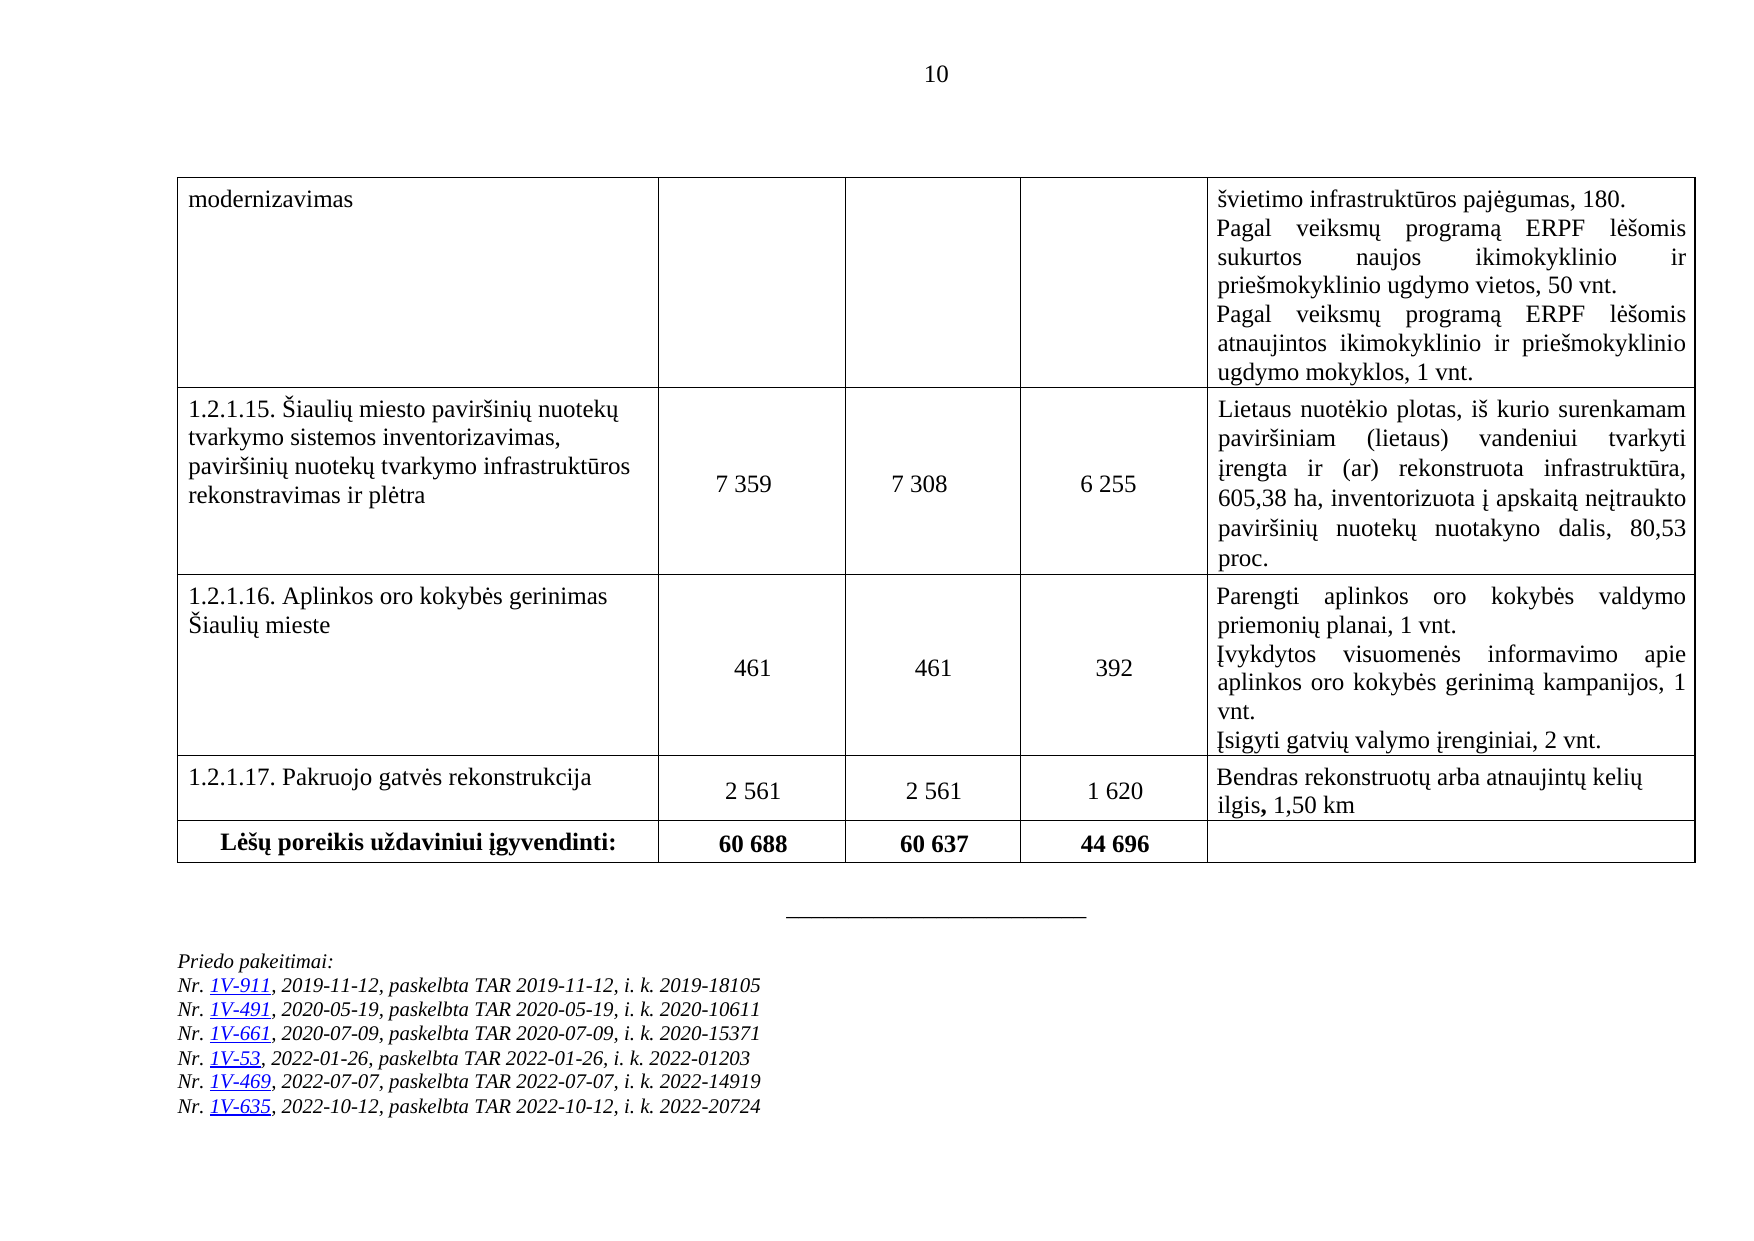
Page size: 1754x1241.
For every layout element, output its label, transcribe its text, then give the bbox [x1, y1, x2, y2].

table_cell 1.2.1.16. Aplinkos oro kokybės gerinimas Šiaulių mieste [178, 575, 658, 755]
table_cell [1208, 821, 1694, 862]
table_cell 1.2.1.17. Pakruojo gatvės rekonstrukcija [178, 756, 658, 820]
table_cell 7 308 [846, 388, 1020, 574]
text ________________________ [177, 892, 1695, 920]
table_cell Lietaus nuotėkio plotas, iš kurio surenkamam paviršiniam (lietaus) vandeniui tvarkyti įrengta ir (ar) rekonstruota infrastruktūra, 605,38 ha, inventorizuota į apskaitą neįtraukto paviršinių nuotekų nuotakyno dalis, 80,53 proc. [1208, 388, 1694, 574]
table_cell [659, 178, 845, 387]
table_cell modernizavimas [178, 178, 658, 387]
table_cell Bendras rekonstruotų arba atnaujintų kelių ilgis, 1,50 km [1208, 756, 1694, 820]
table_cell 7 359 [659, 388, 845, 574]
text Nr. 1V-53, 2022-01-26, paskelbta TAR 2022-01-26, i. k. 2022-01203 [177, 1045, 1695, 1069]
table_cell 461 [659, 575, 845, 755]
text Nr. 1V-491, 2020-05-19, paskelbta TAR 2020-05-19, i. k. 2020-10611 [177, 997, 1695, 1021]
text Nr. 1V-469, 2022-07-07, paskelbta TAR 2022-07-07, i. k. 2022-14919 [177, 1069, 1695, 1093]
table_cell 2 561 [659, 756, 845, 820]
table_cell 392 [1021, 575, 1207, 755]
text Nr. 1V-661, 2020-07-09, paskelbta TAR 2020-07-09, i. k. 2020-15371 [177, 1021, 1695, 1045]
text Nr. 1V-911, 2019-11-12, paskelbta TAR 2019-11-12, i. k. 2019-18105 [177, 973, 1695, 997]
table_cell 60 688 [659, 821, 845, 862]
table_cell Parengti aplinkos oro kokybės valdymo priemonių planai, 1 vnt. Įvykdytos visuomenės informavimo apie aplinkos oro kokybės gerinimą kampanijos, 1 vnt. Įsigyti gatvių valymo įrenginiai, 2 vnt. [1208, 575, 1694, 755]
table_cell švietimo infrastruktūros pajėgumas, 180. Pagal veiksmų programą ERPF lėšomis sukurtos naujos ikimokyklinio ir priešmokyklinio ugdymo vietos, 50 vnt. Pagal veiksmų programą ERPF lėšomis atnaujintos ikimokyklinio ir priešmokyklinio ugdymo mokyklos, 1 vnt. [1208, 178, 1694, 387]
table_cell 6 255 [1021, 388, 1207, 574]
table_cell Lėšų poreikis uždaviniui įgyvendinti: [178, 821, 658, 862]
text Nr. 1V-635, 2022-10-12, paskelbta TAR 2022-10-12, i. k. 2022-20724 [177, 1093, 1695, 1118]
table_cell 461 [846, 575, 1020, 755]
table_cell 2 561 [846, 756, 1020, 820]
table_cell 1 620 [1021, 756, 1207, 820]
table_cell [1021, 178, 1207, 387]
table_cell 1.2.1.15. Šiaulių miesto paviršinių nuotekų tvarkymo sistemos inventorizavimas, paviršinių nuotekų tvarkymo infrastruktūros rekonstravimas ir plėtra [178, 388, 658, 574]
table_cell 60 637 [846, 821, 1020, 862]
table_cell [846, 178, 1020, 387]
table_cell 44 696 [1021, 821, 1207, 862]
text Priedo pakeitimai: [177, 949, 1695, 973]
